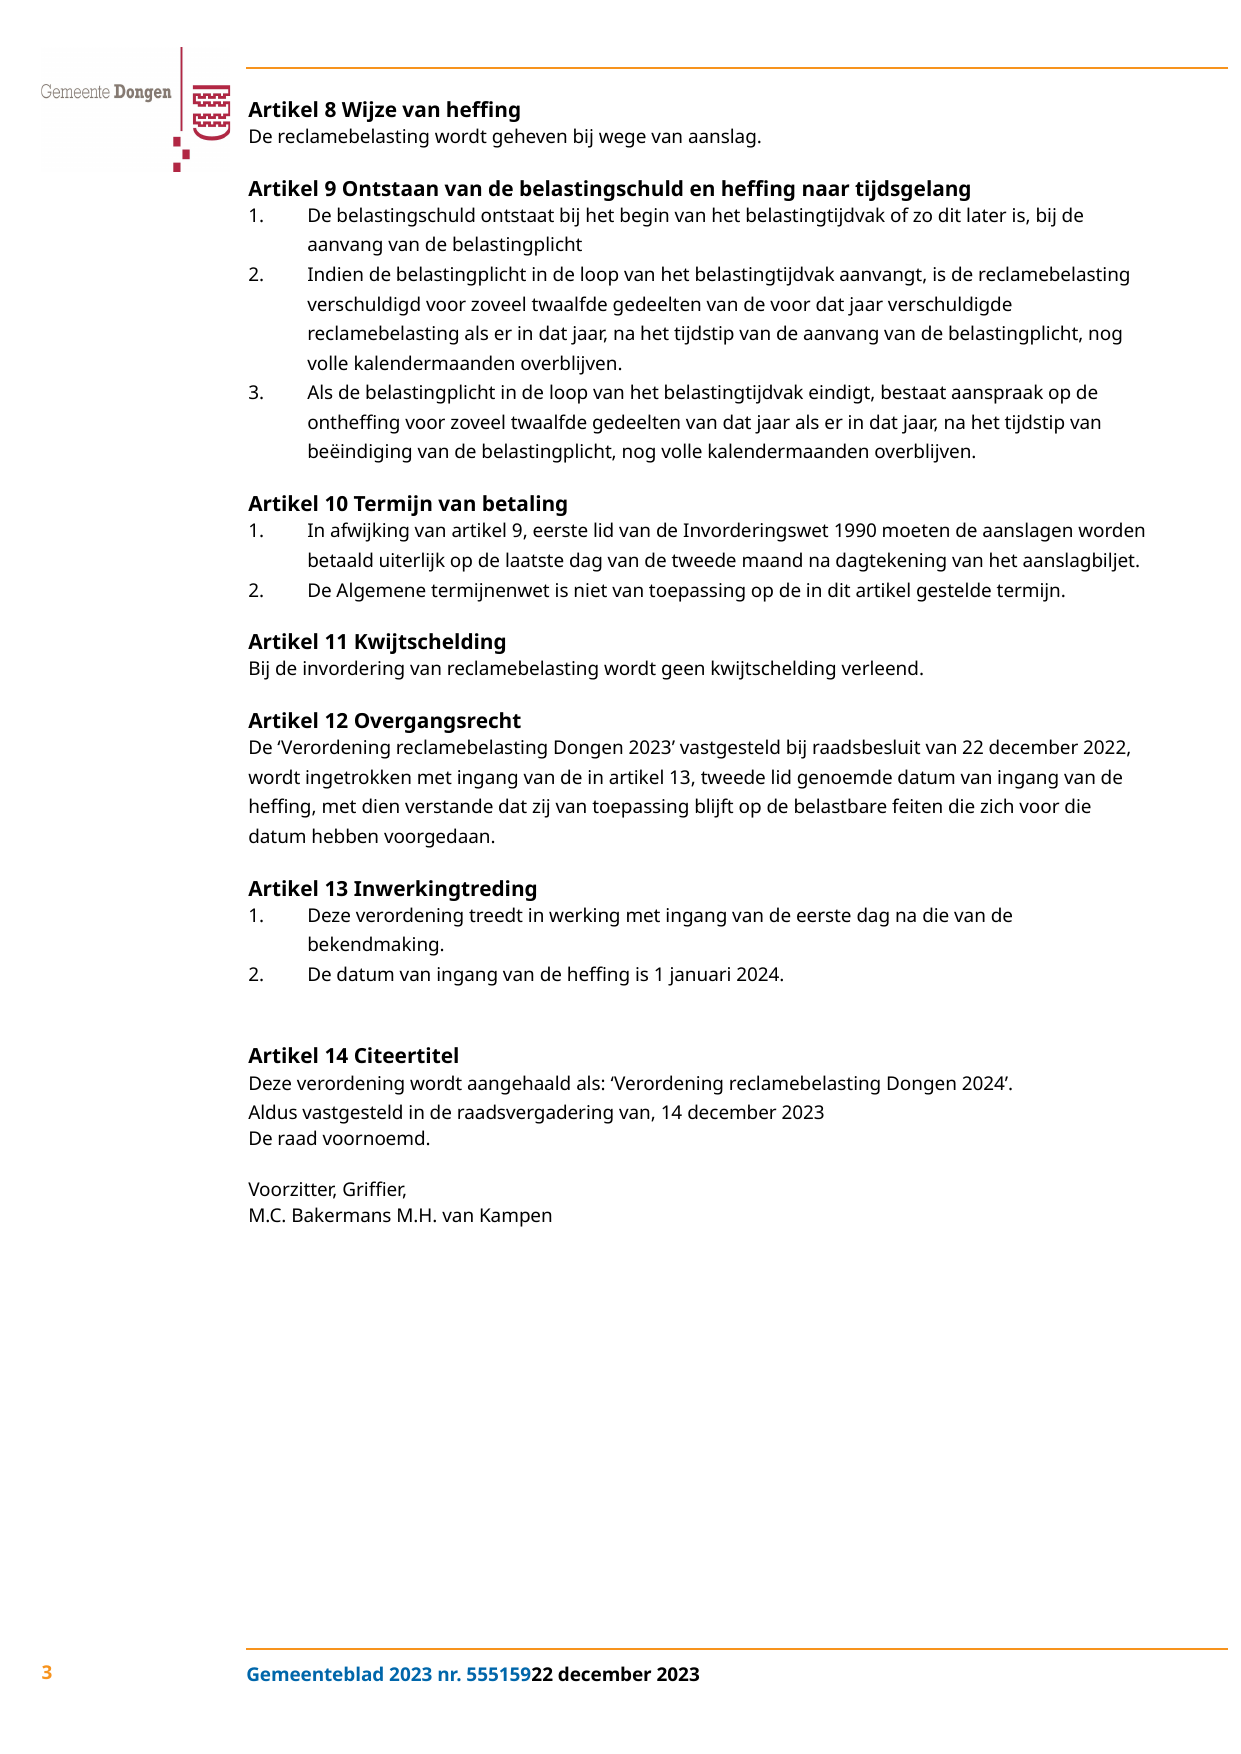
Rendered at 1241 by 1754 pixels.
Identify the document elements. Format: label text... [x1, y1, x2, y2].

list Indien de belastingplicht in de loop van het belastingtijdvak aanvangt, is de reclamebelasting verschuldigd voor zoveel twaalfde gedeelten van de voor dat jaar verschuldigde reclamebelasting als er in dat jaar, na het tijdstip van de aanvang van de belastingplicht, nog volle kalendermaanden overblijven. [248, 261, 1152, 376]
text Artikel 14 Citeertitel [248, 1041, 1152, 1070]
text Artikel 13 Inwerkingtreding [248, 874, 1152, 902]
text Bij de invordering van reclamebelasting wordt geen kwijtschelding verleend. [248, 656, 1152, 681]
text Artikel 8 Wijze van heffing [248, 95, 1152, 123]
list De datum van ingang van de heffing is 1 januari 2024. [248, 961, 1152, 987]
text Artikel 9 Ontstaan van de belastingschuld en heffing naar tijdsgelang [248, 174, 1152, 202]
text De raad voornoemd. [248, 1125, 1152, 1151]
picture [41, 47, 231, 172]
text Artikel 10 Termijn van betaling [248, 489, 1152, 518]
list De belastingschuld ontstaat bij het begin van het belastingtijdvak of zo dit later is, bij de aanvang van de belastingplicht [248, 202, 1152, 257]
list De Algemene termijnenwet is niet van toepassing op de in dit artikel gestelde termijn. [248, 577, 1152, 602]
text De ‘Verordening reclamebelasting Dongen 2023’ vastgesteld bij raadsbesluit van 22 december 2022, wordt ingetrokken met ingang van de in artikel 13, tweede lid genoemde datum van ingang van de heffing, met dien verstande dat zij van toepassing blijft op de belastbare feiten die zich voor die datum hebben voorgedaan. [248, 734, 1152, 849]
text De reclamebelasting wordt geheven bij wege van aanslag. [248, 123, 1152, 149]
text Aldus vastgesteld in de raadsvergadering van, 14 december 2023 [248, 1099, 1152, 1125]
text Voorzitter, Griffier, [248, 1176, 1152, 1202]
text M.C. Bakermans M.H. van Kampen [248, 1202, 1152, 1228]
list Deze verordening treedt in werking met ingang van de eerste dag na die van de bekendmaking. [248, 902, 1152, 957]
text Artikel 12 Overgangsrecht [248, 706, 1152, 734]
text Artikel 11 Kwijtschelding [248, 627, 1152, 656]
list In afwijking van artikel 9, eerste lid van de Invorderingswet 1990 moeten de aanslagen worden betaald uiterlijk op de laatste dag van de tweede maand na dagtekening van het aanslagbiljet. [248, 518, 1152, 573]
text Deze verordening wordt aangehaald als: ‘Verordening reclamebelasting Dongen 2024’. [248, 1070, 1152, 1095]
list Als de belastingplicht in de loop van het belastingtijdvak eindigt, bestaat aanspraak op de ontheffing voor zoveel twaalfde gedeelten van dat jaar als er in dat jaar, na het tijdstip van beëindiging van de belastingplicht, nog volle kalendermaanden overblijven. [248, 379, 1152, 464]
